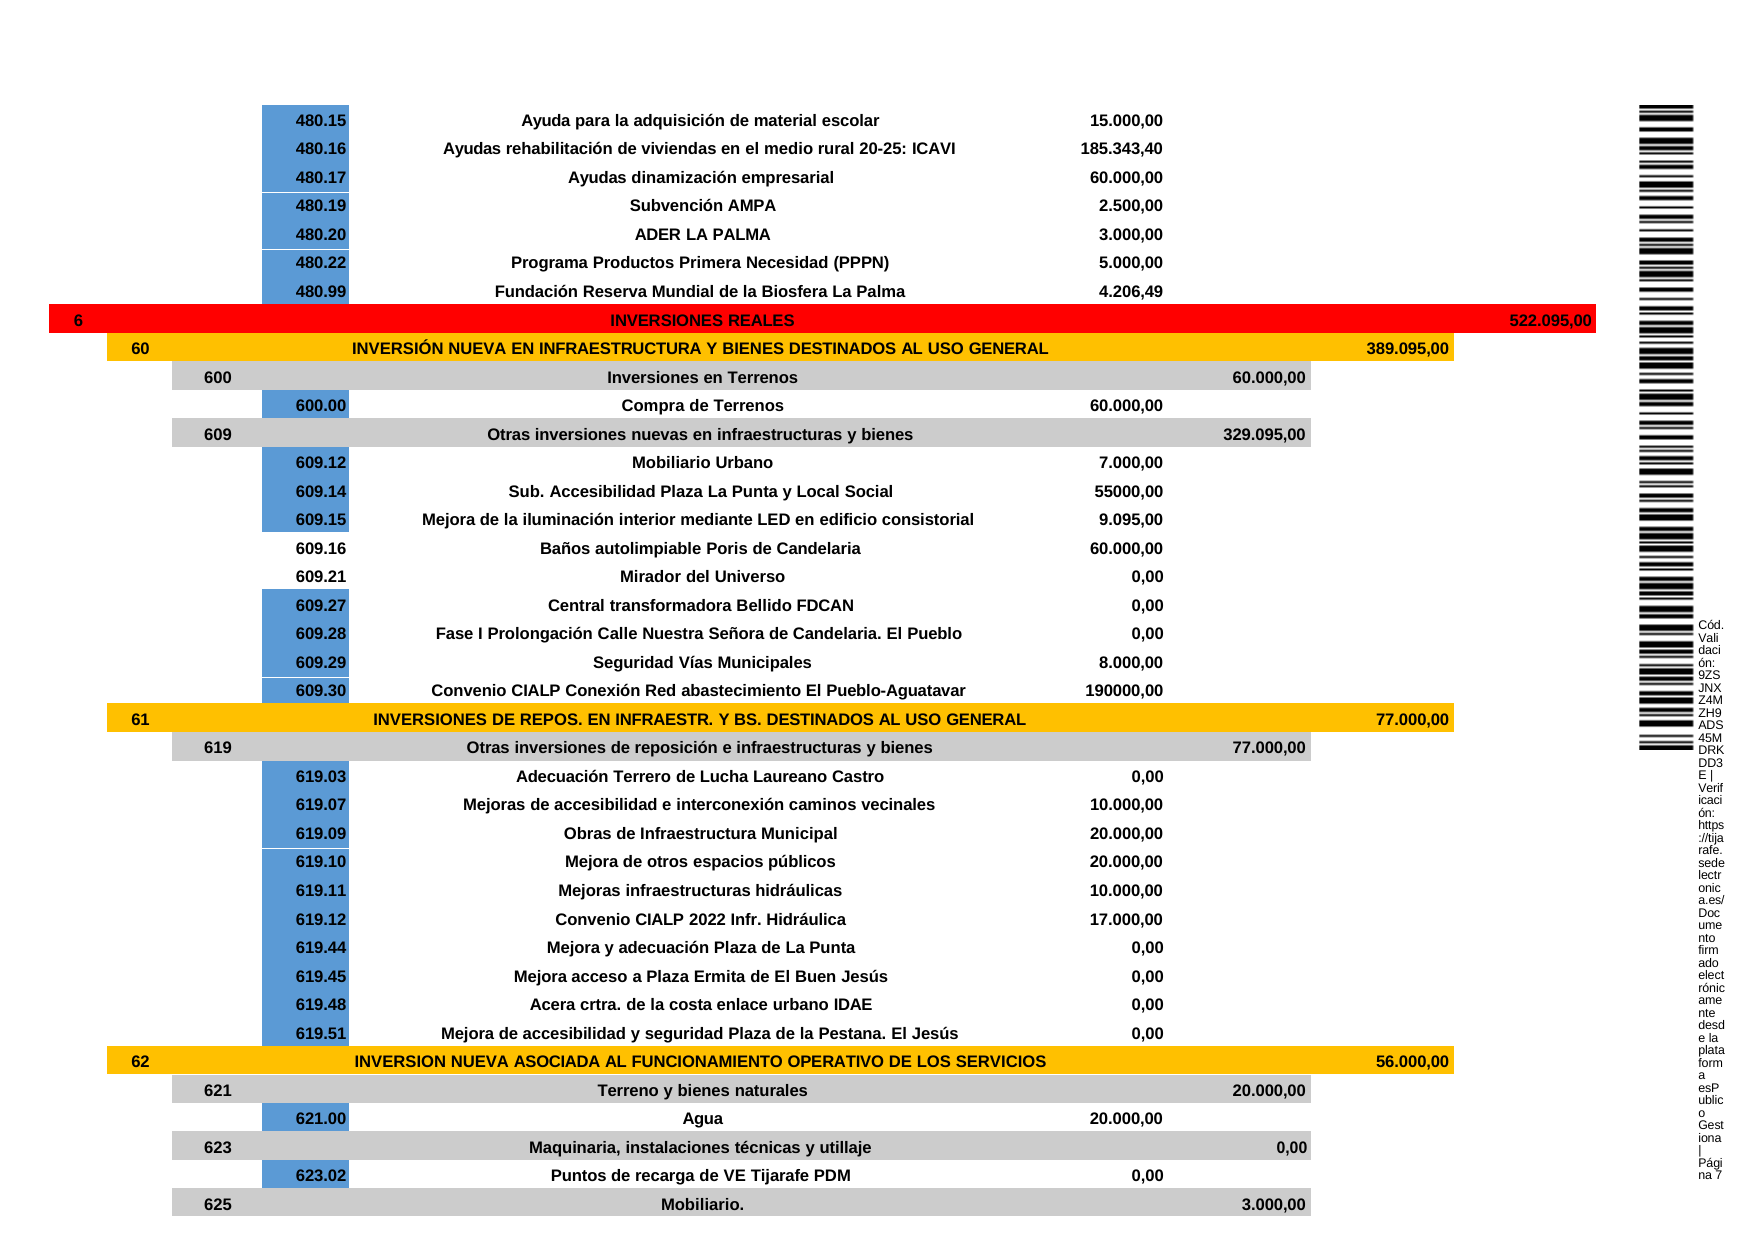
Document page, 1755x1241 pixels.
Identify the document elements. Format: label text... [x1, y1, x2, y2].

table_cell 20.000,00 [1067, 820, 1194, 848]
table_cell [262, 703, 349, 732]
table_cell 9.095,00 [1067, 506, 1194, 532]
table_cell [107, 649, 172, 677]
table_cell [107, 1188, 172, 1216]
table_cell 20.000,00 [1067, 849, 1194, 877]
table_cell 619.44 [262, 934, 349, 963]
table_cell 600 [172, 361, 262, 390]
table_cell [49, 1075, 107, 1103]
table_cell 5.000,00 [1067, 250, 1194, 278]
table_cell [1454, 1046, 1596, 1074]
table_cell [49, 589, 107, 620]
table_cell 7.000,00 [1067, 447, 1194, 478]
table_cell Puntos de recarga de VE Tijarafe PDM [349, 1160, 1067, 1188]
table_cell [172, 304, 262, 333]
table_cell 8.000,00 [1067, 649, 1194, 677]
table_cell 522.095,00 [1454, 304, 1596, 333]
table_cell [1454, 991, 1596, 1020]
table_cell [1454, 820, 1596, 848]
table_cell [1311, 906, 1454, 934]
table_cell 480.17 [262, 164, 349, 192]
table_cell [107, 506, 172, 532]
table_cell [1194, 1046, 1311, 1074]
table_cell [107, 963, 172, 991]
table_cell [1454, 877, 1596, 906]
table_cell Acera crtra. de la costa enlace urbano IDAE [349, 991, 1067, 1020]
table_cell [107, 620, 172, 649]
table_cell 619.09 [262, 820, 349, 848]
table_cell [262, 1075, 349, 1103]
table_cell 619 [172, 732, 262, 761]
table_cell [172, 447, 262, 478]
table_cell [1311, 1188, 1454, 1216]
table_cell [1311, 1160, 1454, 1188]
table_cell [107, 732, 172, 761]
text Cód. Validación: 9ZSJNXZ4MZH9ADS45MDRKDD3E | Verificación: https://tijarafe.sedelectronica.es/ Documento firmado electrónicamente desde la plataforma esPublico Gestiona | Página 7 de 8 [1698, 619, 1725, 1180]
table_cell [1454, 703, 1596, 732]
table_cell [1194, 934, 1311, 963]
table_cell [107, 761, 172, 791]
table_cell [107, 361, 172, 390]
table_cell [1194, 963, 1311, 991]
table_cell 480.22 [262, 250, 349, 278]
table_cell 60.000,00 [1067, 533, 1194, 563]
table_cell 0,00 [1067, 589, 1194, 620]
table_cell 0,00 [1067, 620, 1194, 649]
table_cell [1454, 1020, 1596, 1046]
table_cell [1067, 333, 1194, 361]
table_cell [107, 1160, 172, 1188]
table_cell [1311, 761, 1454, 791]
table_cell [172, 1020, 262, 1046]
table_cell 609.28 [262, 620, 349, 649]
table_cell [1311, 447, 1454, 478]
table_cell [49, 761, 107, 791]
table_cell [49, 620, 107, 649]
table_header 480.15 [262, 105, 349, 135]
table_cell 609.14 [262, 478, 349, 506]
table_cell [1067, 361, 1194, 390]
table_cell [1311, 991, 1454, 1020]
table_cell [107, 906, 172, 934]
table_cell Mejora de otros espacios públicos [349, 849, 1067, 877]
table_cell [49, 963, 107, 991]
table_cell [172, 678, 262, 703]
table_cell [1194, 761, 1311, 791]
table_cell 600.00 [262, 390, 349, 418]
table_cell Terreno y bienes naturales [349, 1075, 1067, 1103]
table_cell Obras de Infraestructura Municipal [349, 820, 1067, 848]
table_cell [49, 563, 107, 589]
table_cell [1067, 732, 1194, 761]
table_cell 61 [107, 703, 172, 732]
table_cell [49, 678, 107, 703]
table_cell Mirador del Universo [349, 563, 1067, 589]
table_cell [107, 1103, 172, 1131]
table_cell 60.000,00 [1067, 390, 1194, 418]
table_cell [1311, 1131, 1454, 1160]
table_cell Mobiliario Urbano [349, 447, 1067, 478]
table_cell [1194, 1020, 1311, 1046]
table_cell [1311, 678, 1454, 703]
table_cell INVERSION NUEVA ASOCIADA AL FUNCIONAMIENTO OPERATIVO DE LOS SERVICIOS [349, 1046, 1067, 1074]
table_cell [1311, 849, 1454, 877]
table_cell [49, 703, 107, 732]
table_cell 60.000,00 [1067, 164, 1194, 192]
table_cell [172, 991, 262, 1020]
table_cell 619.51 [262, 1020, 349, 1046]
table_cell 60.000,00 [1194, 361, 1311, 390]
table_cell [1194, 1160, 1311, 1188]
table_cell 619.10 [262, 849, 349, 877]
table_cell [172, 906, 262, 934]
table_cell 3.000,00 [1194, 1188, 1311, 1216]
table_cell [107, 849, 172, 877]
table_cell Programa Productos Primera Necesidad (PPPN) [349, 250, 1067, 278]
table_cell [1311, 361, 1454, 390]
table_cell Otras inversiones de reposición e infraestructuras y bienes [349, 732, 1067, 761]
table_cell [1067, 418, 1194, 447]
table_cell 609.12 [262, 447, 349, 478]
table_cell [172, 849, 262, 877]
table_cell 329.095,00 [1194, 418, 1311, 447]
table_cell [262, 1131, 349, 1160]
table_cell [107, 304, 172, 333]
table_cell 619.03 [262, 761, 349, 791]
table_cell Mejora acceso a Plaza Ermita de El Buen Jesús [349, 963, 1067, 991]
table_cell Fundación Reserva Mundial de la Biosfera La Palma [349, 278, 1067, 304]
table_cell [172, 703, 262, 732]
table_cell [107, 1020, 172, 1046]
table_cell [49, 333, 107, 361]
table_cell [1194, 304, 1311, 333]
table_cell Sub. Accesibilidad Plaza La Punta y Local Social [349, 478, 1067, 506]
table_cell [107, 390, 172, 418]
table_cell 480.20 [262, 221, 349, 249]
table_cell [1454, 478, 1596, 506]
table_cell [1454, 1131, 1596, 1160]
table_cell [49, 1131, 107, 1160]
table_cell [107, 447, 172, 478]
table_cell [172, 963, 262, 991]
table_cell Agua [349, 1103, 1067, 1131]
table_cell [172, 620, 262, 649]
table_cell 609.16 [262, 533, 349, 563]
table_cell ADER LA PALMA [349, 221, 1067, 249]
table_cell 609.21 [262, 563, 349, 589]
table_cell [1067, 1188, 1194, 1216]
table_cell [1311, 1020, 1454, 1046]
table_cell 10.000,00 [1067, 877, 1194, 906]
table_cell [1311, 390, 1454, 418]
table_cell [1454, 849, 1596, 877]
table_cell 0,00 [1194, 1131, 1311, 1160]
table_cell 389.095,00 [1311, 333, 1454, 361]
table_cell 62 [107, 1046, 172, 1074]
table_cell Mobiliario. [349, 1188, 1067, 1216]
table_cell [1454, 1075, 1596, 1103]
table_cell [107, 478, 172, 506]
table_cell 190000,00 [1067, 678, 1194, 703]
table_cell [1194, 589, 1311, 620]
table_cell Fase I Prolongación Calle Nuestra Señora de Candelaria. El Pueblo [349, 620, 1067, 649]
table_cell 0,00 [1067, 1160, 1194, 1188]
table_cell [49, 1188, 107, 1216]
table_cell [1454, 418, 1596, 447]
table_cell [1194, 620, 1311, 649]
table_cell 77.000,00 [1194, 732, 1311, 761]
table_cell [1067, 1075, 1194, 1103]
table_cell 4.206,49 [1067, 278, 1194, 304]
table_cell 10.000,00 [1067, 791, 1194, 820]
table_cell [1194, 506, 1311, 532]
table_cell 60 [107, 333, 172, 361]
table_cell Ayudas rehabilitación de viviendas en el medio rural 20-25: ICAVI [349, 135, 1067, 164]
table_cell [262, 333, 349, 361]
table_cell [262, 418, 349, 447]
table_cell 6 [49, 304, 107, 333]
table_cell [1454, 649, 1596, 677]
table_cell [1311, 791, 1454, 820]
table_cell [107, 563, 172, 589]
table_cell [172, 589, 262, 620]
table_cell [107, 418, 172, 447]
table_cell [172, 877, 262, 906]
table_cell [1067, 1131, 1194, 1160]
table_cell [1194, 333, 1311, 361]
table_cell [1454, 333, 1596, 361]
table_cell 619.12 [262, 906, 349, 934]
table_cell [1311, 934, 1454, 963]
table_cell Convenio CIALP 2022 Infr. Hidráulica [349, 906, 1067, 934]
table_cell 609.27 [262, 589, 349, 620]
table_cell 0,00 [1067, 963, 1194, 991]
table_cell [1454, 791, 1596, 820]
table_cell [1067, 304, 1194, 333]
table_cell [262, 732, 349, 761]
table_cell [1454, 1160, 1596, 1188]
table_cell 619.48 [262, 991, 349, 1020]
table_cell Inversiones en Terrenos [349, 361, 1067, 390]
table_cell 480.16 [262, 135, 349, 164]
table_cell [49, 906, 107, 934]
table_cell Central transformadora Bellido FDCAN [349, 589, 1067, 620]
table_cell [1194, 678, 1311, 703]
table_cell [1454, 447, 1596, 478]
table_cell [1311, 533, 1454, 563]
table_cell [1454, 732, 1596, 761]
table_cell 0,00 [1067, 991, 1194, 1020]
table_cell [262, 1046, 349, 1074]
table_cell [172, 761, 262, 791]
table_cell [1454, 506, 1596, 532]
table_cell [1454, 390, 1596, 418]
table_cell 619.45 [262, 963, 349, 991]
table_cell [1194, 703, 1311, 732]
table_cell [49, 447, 107, 478]
table_cell [172, 791, 262, 820]
table_cell [107, 934, 172, 963]
table_cell [172, 649, 262, 677]
table_cell 20.000,00 [1067, 1103, 1194, 1131]
table_cell Convenio CIALP Conexión Red abastecimiento El Pueblo-Aguatavar [349, 678, 1067, 703]
table_cell [172, 1103, 262, 1131]
table_cell [107, 877, 172, 906]
table_cell [262, 1188, 349, 1216]
table_cell [49, 1103, 107, 1131]
table_cell [172, 506, 262, 532]
table_cell Subvención AMPA [349, 193, 1067, 221]
table_cell [1194, 390, 1311, 418]
table_header [1194, 105, 1596, 304]
table_cell [107, 589, 172, 620]
table_cell 0,00 [1067, 1020, 1194, 1046]
table_cell [1311, 732, 1454, 761]
table_cell 623.02 [262, 1160, 349, 1188]
table_cell [1311, 877, 1454, 906]
table_cell [49, 418, 107, 447]
table_cell 619.07 [262, 791, 349, 820]
table_header Ayuda para la adquisición de material escolar [349, 105, 1067, 135]
table_cell [1194, 820, 1311, 848]
table_cell 621.00 [262, 1103, 349, 1131]
table_cell 625 [172, 1188, 262, 1216]
table_cell [1194, 906, 1311, 934]
table_cell [1311, 563, 1454, 589]
table_cell [1067, 703, 1194, 732]
table_cell Mejoras infraestructuras hidráulicas [349, 877, 1067, 906]
table_cell [107, 991, 172, 1020]
table_cell [1311, 589, 1454, 620]
table_cell [107, 791, 172, 820]
table_cell 609.29 [262, 649, 349, 677]
table_cell [1194, 849, 1311, 877]
table_cell INVERSIÓN NUEVA EN INFRAESTRUCTURA Y BIENES DESTINADOS AL USO GENERAL [349, 333, 1067, 361]
table_cell [107, 533, 172, 563]
table_cell [172, 820, 262, 848]
table_cell [49, 361, 107, 390]
table_cell [1311, 620, 1454, 649]
table_cell [172, 1046, 262, 1074]
table_cell [1454, 361, 1596, 390]
table_cell [1311, 478, 1454, 506]
table_cell [49, 732, 107, 761]
table_cell [49, 390, 107, 418]
table_cell [1194, 533, 1311, 563]
table_cell Mejoras de accesibilidad e interconexión caminos vecinales [349, 791, 1067, 820]
table_cell [107, 1075, 172, 1103]
table_cell [1194, 563, 1311, 589]
table_cell [172, 563, 262, 589]
table_cell [1454, 589, 1596, 620]
table_header 15.000,00 [1067, 105, 1194, 135]
table_cell [1454, 678, 1596, 703]
table_cell Mejora y adecuación Plaza de La Punta [349, 934, 1067, 963]
table_cell [107, 820, 172, 848]
table_cell 185.343,40 [1067, 135, 1194, 164]
table_cell [262, 361, 349, 390]
table_cell 0,00 [1067, 934, 1194, 963]
table_cell 480.99 [262, 278, 349, 304]
table_cell [1194, 478, 1311, 506]
table_cell [1454, 620, 1596, 649]
table_cell [49, 820, 107, 848]
table_cell [49, 506, 107, 532]
table_cell Baños autolimpiable Poris de Candelaria [349, 533, 1067, 563]
table_cell [49, 1020, 107, 1046]
table_cell [49, 478, 107, 506]
table_cell [49, 533, 107, 563]
table_cell 56.000,00 [1311, 1046, 1454, 1074]
table_cell [1311, 304, 1454, 333]
table_cell [49, 791, 107, 820]
table_cell INVERSIONES DE REPOS. EN INFRAESTR. Y BS. DESTINADOS AL USO GENERAL [349, 703, 1067, 732]
table_cell [49, 849, 107, 877]
table_cell [1194, 877, 1311, 906]
table_cell [1194, 991, 1311, 1020]
table_cell [1311, 1103, 1454, 1131]
table_cell [1454, 934, 1596, 963]
table_cell [49, 934, 107, 963]
table_cell [107, 678, 172, 703]
table_cell [172, 333, 262, 361]
table_cell Adecuación Terrero de Lucha Laureano Castro [349, 761, 1067, 791]
table_cell [1067, 1046, 1194, 1074]
table_cell [1454, 563, 1596, 589]
table_cell 621 [172, 1075, 262, 1103]
table_cell [1311, 506, 1454, 532]
table_cell [1311, 649, 1454, 677]
table_cell 619.11 [262, 877, 349, 906]
table_cell [1311, 820, 1454, 848]
table_cell [172, 478, 262, 506]
table_cell [1454, 761, 1596, 791]
table_cell [49, 1160, 107, 1188]
table_cell Otras inversiones nuevas en infraestructuras y bienes [349, 418, 1067, 447]
table_cell Compra de Terrenos [349, 390, 1067, 418]
table_cell [1194, 1103, 1311, 1131]
table_cell [49, 877, 107, 906]
table_cell [49, 991, 107, 1020]
table_cell 17.000,00 [1067, 906, 1194, 934]
table_cell Ayudas dinamización empresarial [349, 164, 1067, 192]
table_cell 2.500,00 [1067, 193, 1194, 221]
table_cell 55000,00 [1067, 478, 1194, 506]
table_cell 0,00 [1067, 761, 1194, 791]
table_cell [1454, 533, 1596, 563]
table_cell 609.15 [262, 506, 349, 532]
table_cell 623 [172, 1131, 262, 1160]
table_cell [1194, 791, 1311, 820]
table_cell [1311, 963, 1454, 991]
table_cell [172, 390, 262, 418]
table_cell [1311, 418, 1454, 447]
table_cell 609 [172, 418, 262, 447]
table_cell Seguridad Vías Municipales [349, 649, 1067, 677]
table_cell [172, 533, 262, 563]
table_cell [262, 304, 349, 333]
table_cell [49, 649, 107, 677]
table_cell INVERSIONES REALES [349, 304, 1067, 333]
table_cell [1194, 447, 1311, 478]
table_cell 3.000,00 [1067, 221, 1194, 249]
table_cell [1454, 1103, 1596, 1131]
table_cell [107, 1131, 172, 1160]
table_cell Maquinaria, instalaciones técnicas y utillaje [349, 1131, 1067, 1160]
table_header [49, 105, 262, 304]
table_cell 77.000,00 [1311, 703, 1454, 732]
table_cell [172, 934, 262, 963]
table_cell 20.000,00 [1194, 1075, 1311, 1103]
table_cell [172, 1160, 262, 1188]
table_cell [1454, 1188, 1596, 1216]
table_cell [1194, 649, 1311, 677]
table_cell 609.30 [262, 678, 349, 703]
table_cell 0,00 [1067, 563, 1194, 589]
table_cell [1454, 906, 1596, 934]
table_cell 480.19 [262, 193, 349, 221]
table_cell Mejora de la iluminación interior mediante LED en edificio consistorial [349, 506, 1067, 532]
table_cell [49, 1046, 107, 1074]
table_cell Mejora de accesibilidad y seguridad Plaza de la Pestana. El Jesús [349, 1020, 1067, 1046]
table_cell [1311, 1075, 1454, 1103]
table_cell [1454, 963, 1596, 991]
